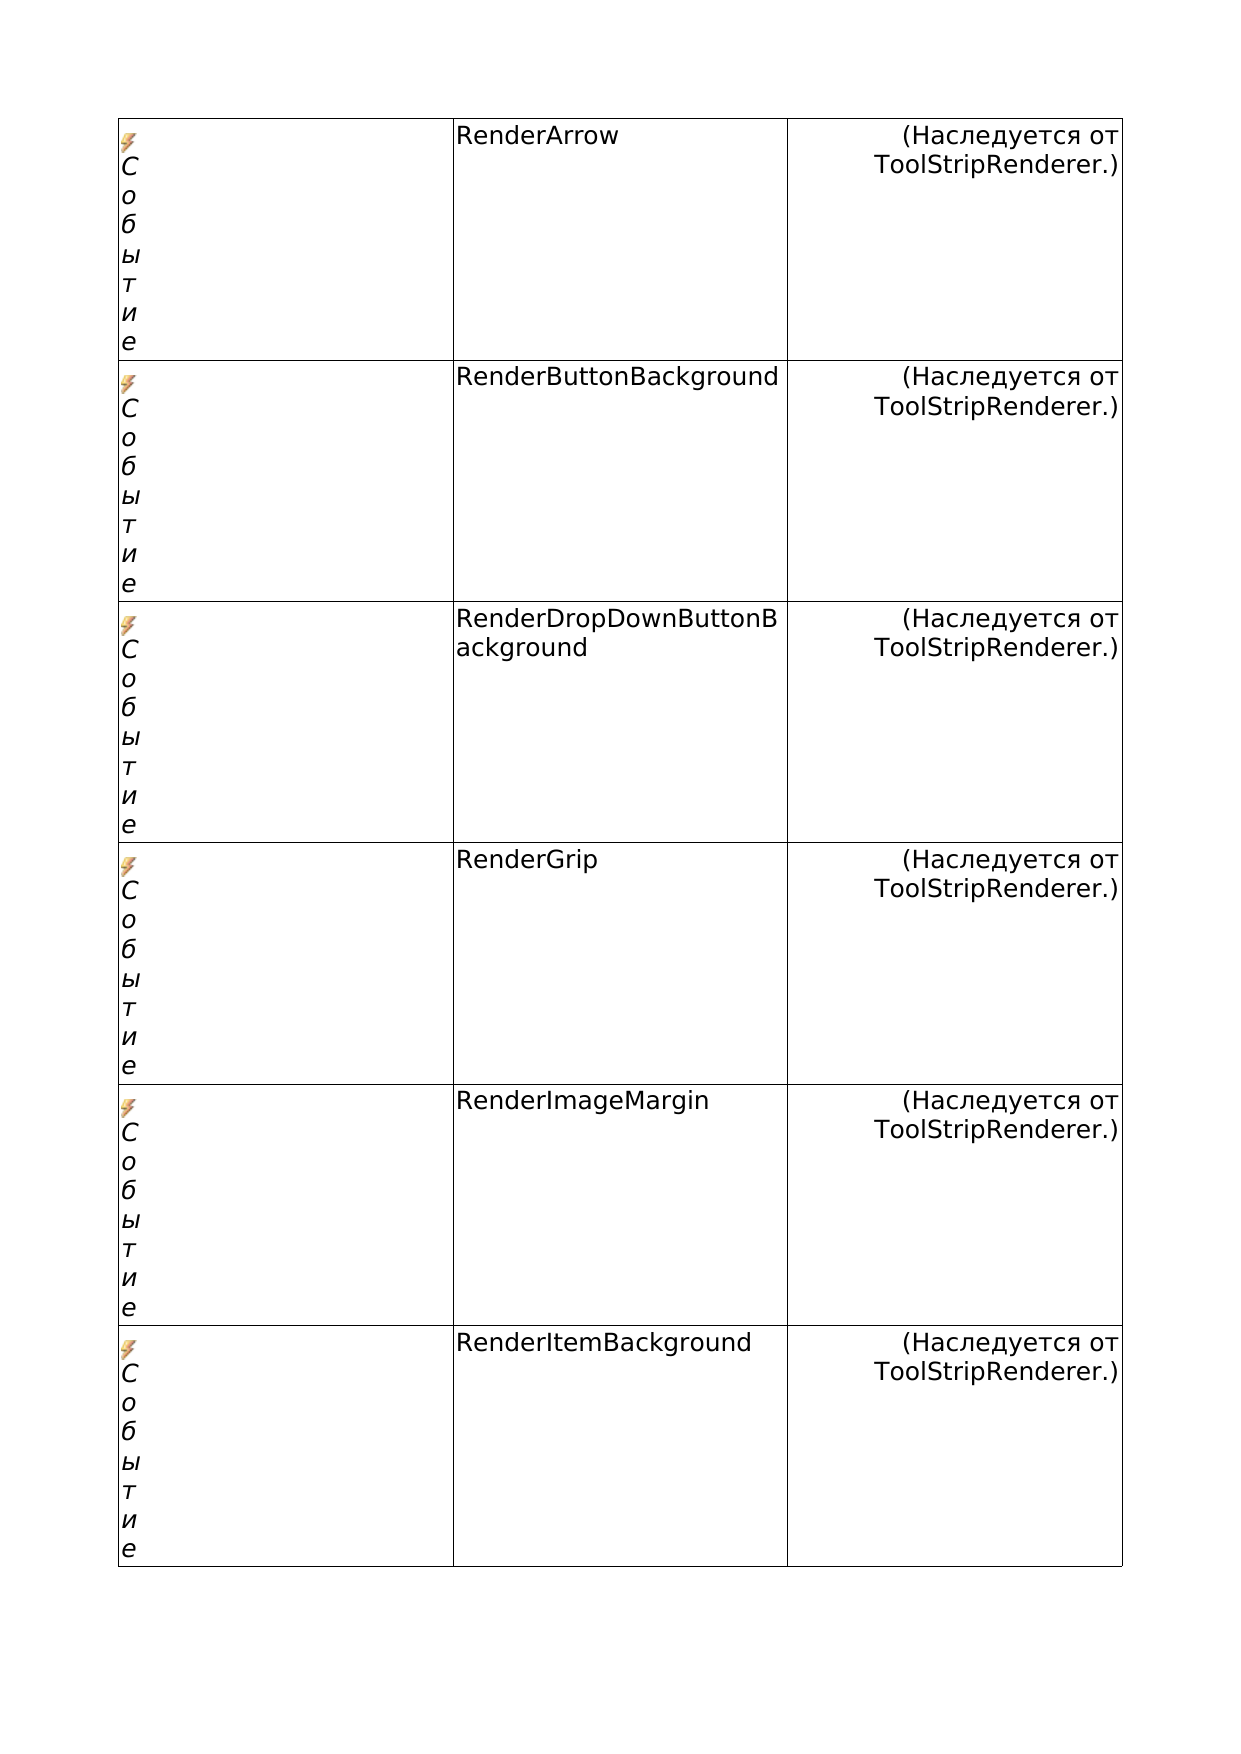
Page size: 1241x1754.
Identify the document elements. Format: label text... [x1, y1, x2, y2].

table_cell [119, 119, 453, 359]
picture [121, 857, 137, 877]
table_cell RenderImageMargin [454, 1085, 787, 1325]
table_cell [119, 602, 453, 842]
picture [121, 1099, 137, 1118]
table_cell [119, 843, 453, 1083]
table_cell [119, 1085, 453, 1325]
table_cell (Наследуется от ToolStripRenderer.) [788, 843, 1122, 1083]
table_cell [119, 1326, 453, 1566]
table_cell (Наследуется от ToolStripRenderer.) [788, 1085, 1122, 1325]
table_cell RenderGrip [454, 843, 787, 1083]
table_cell RenderDropDownButtonBackground [454, 602, 787, 842]
picture [121, 1340, 137, 1360]
picture [121, 133, 137, 153]
table_cell (Наследуется от ToolStripRenderer.) [788, 119, 1122, 359]
table_cell (Наследуется от ToolStripRenderer.) [788, 1326, 1122, 1566]
picture [121, 616, 137, 636]
table_cell (Наследуется от ToolStripRenderer.) [788, 602, 1122, 842]
table_cell RenderItemBackground [454, 1326, 787, 1566]
table_cell (Наследуется от ToolStripRenderer.) [788, 361, 1122, 601]
table_cell [119, 361, 453, 601]
table_cell RenderArrow [454, 119, 787, 359]
picture [121, 375, 137, 394]
table_cell RenderButtonBackground [454, 361, 787, 601]
